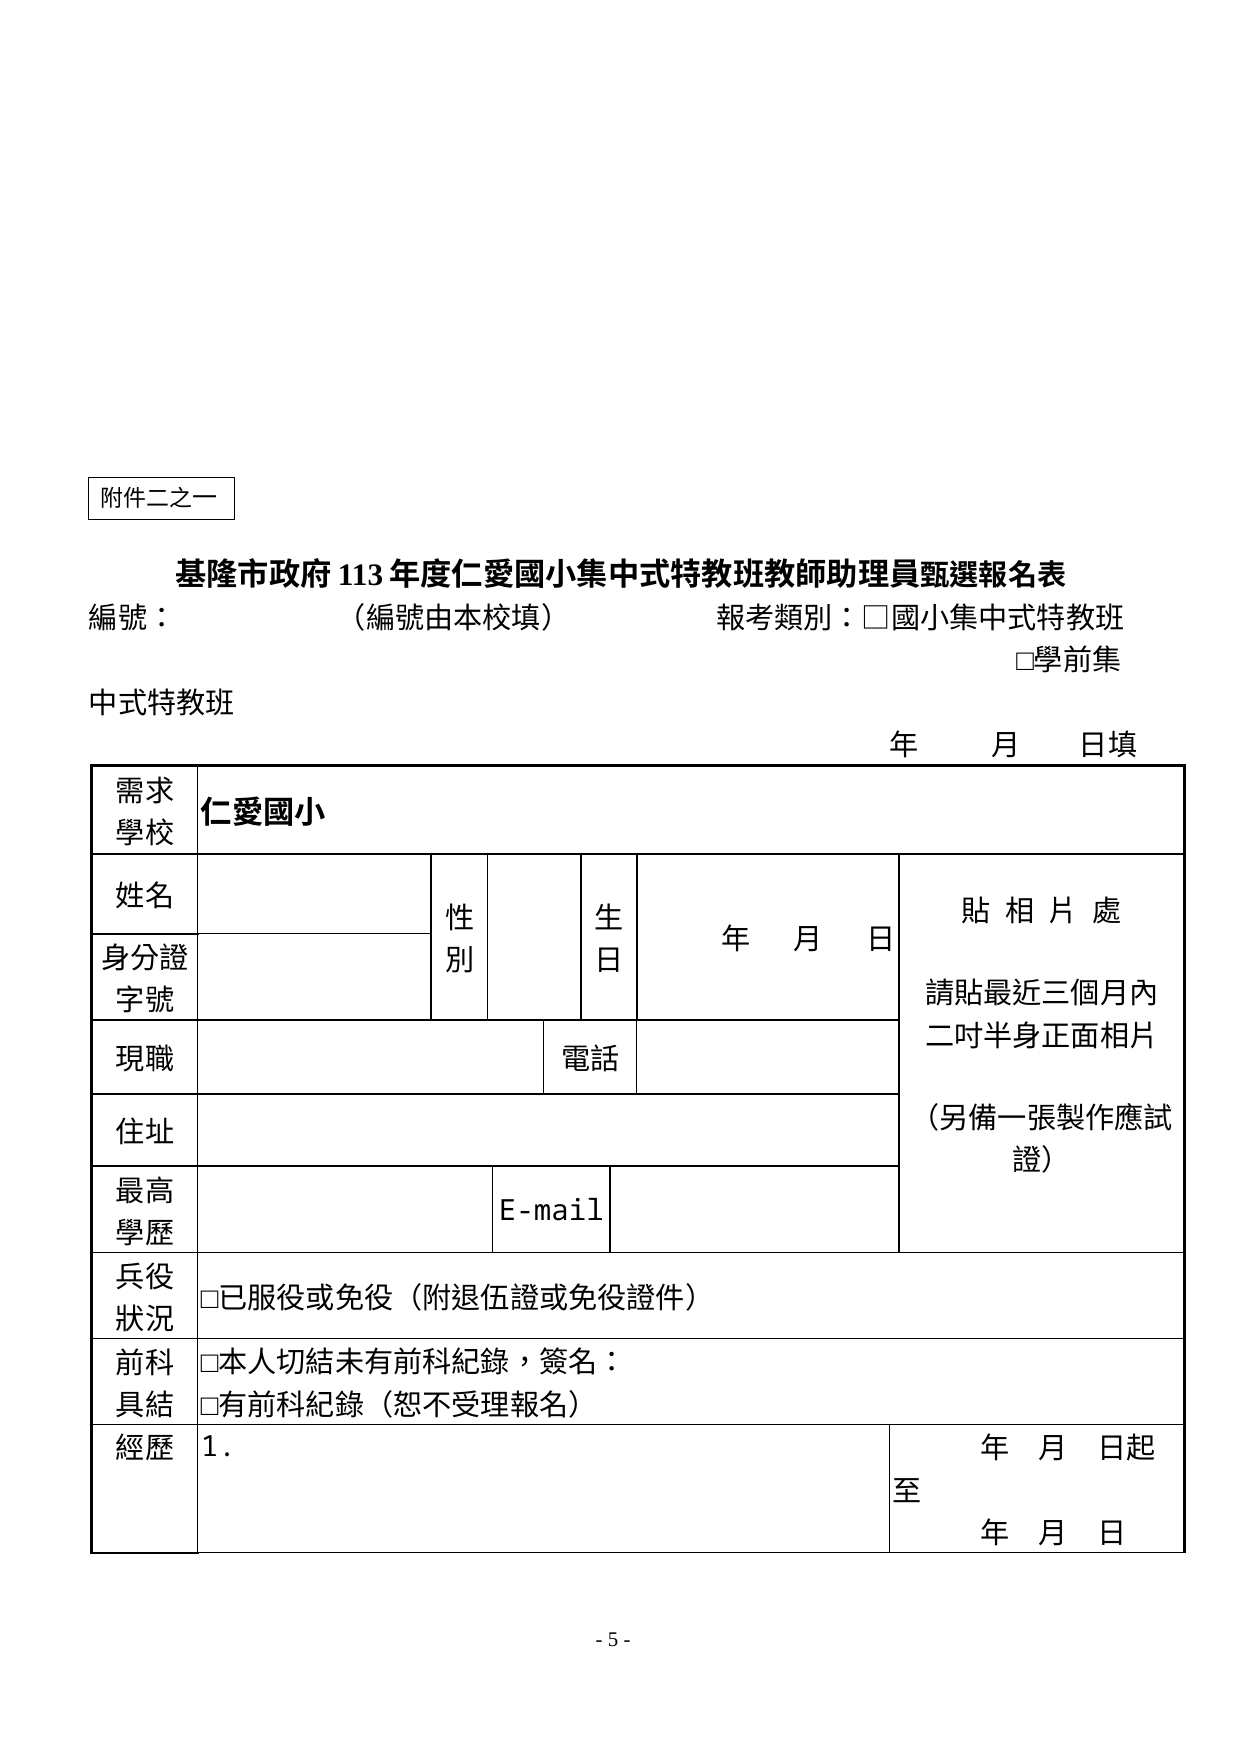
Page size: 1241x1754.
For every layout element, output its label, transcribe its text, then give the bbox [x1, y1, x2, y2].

text 基隆市政府113年度仁愛國小集中式特教班教師助理員甄選報名表 [89, 549, 1137, 595]
text 年 月 日填 [89, 722, 1137, 764]
table_cell [198, 1021, 543, 1093]
table_cell 經歷 [93, 1425, 197, 1552]
table_cell 1. [198, 1425, 889, 1552]
text 編號： （編號由本校填） 報考類別：□國小集中式特教班 [89, 595, 1137, 637]
table_cell 現職 [93, 1021, 197, 1093]
table_cell 年 月 日起至 年 月 日 [890, 1425, 1183, 1552]
table_cell 兵役 狀況 [93, 1253, 197, 1338]
table_cell [637, 1021, 898, 1093]
table_cell □本人切結未有前科紀錄，簽名： □有前科紀錄（恕不受理報名） [198, 1339, 1183, 1424]
table_cell 前科 具結 [93, 1339, 197, 1424]
table_cell [198, 934, 430, 1019]
table_cell 住址 [93, 1095, 197, 1165]
text □學前集中式特教班 [89, 637, 1137, 722]
table_cell [198, 855, 430, 932]
table_cell 身分證字號 [93, 935, 197, 1019]
table_cell E-mail [493, 1167, 609, 1252]
table_cell 年 月 日 [638, 855, 898, 1019]
table_cell 姓名 [93, 855, 197, 932]
table_cell [198, 1167, 492, 1252]
table_cell □已服役或免役（附退伍證或免役證件） [198, 1253, 1183, 1338]
table_cell [611, 1167, 898, 1252]
table_cell [198, 1095, 898, 1165]
table_cell 生日 [582, 855, 636, 1019]
table_cell [488, 855, 580, 1019]
table_header 需求 學校 [93, 767, 197, 853]
table_cell 電話 [544, 1021, 636, 1093]
table_cell 性別 [432, 855, 487, 1019]
table_cell 最高 學歷 [93, 1167, 197, 1252]
table_header 仁愛國小 [198, 767, 1183, 853]
text 附件二之一 [235, 477, 1137, 513]
table_cell 貼 相 片 處 請貼最近三個月內 二吋半身正面相片 （另備一張製作應試證） [900, 855, 1183, 1252]
